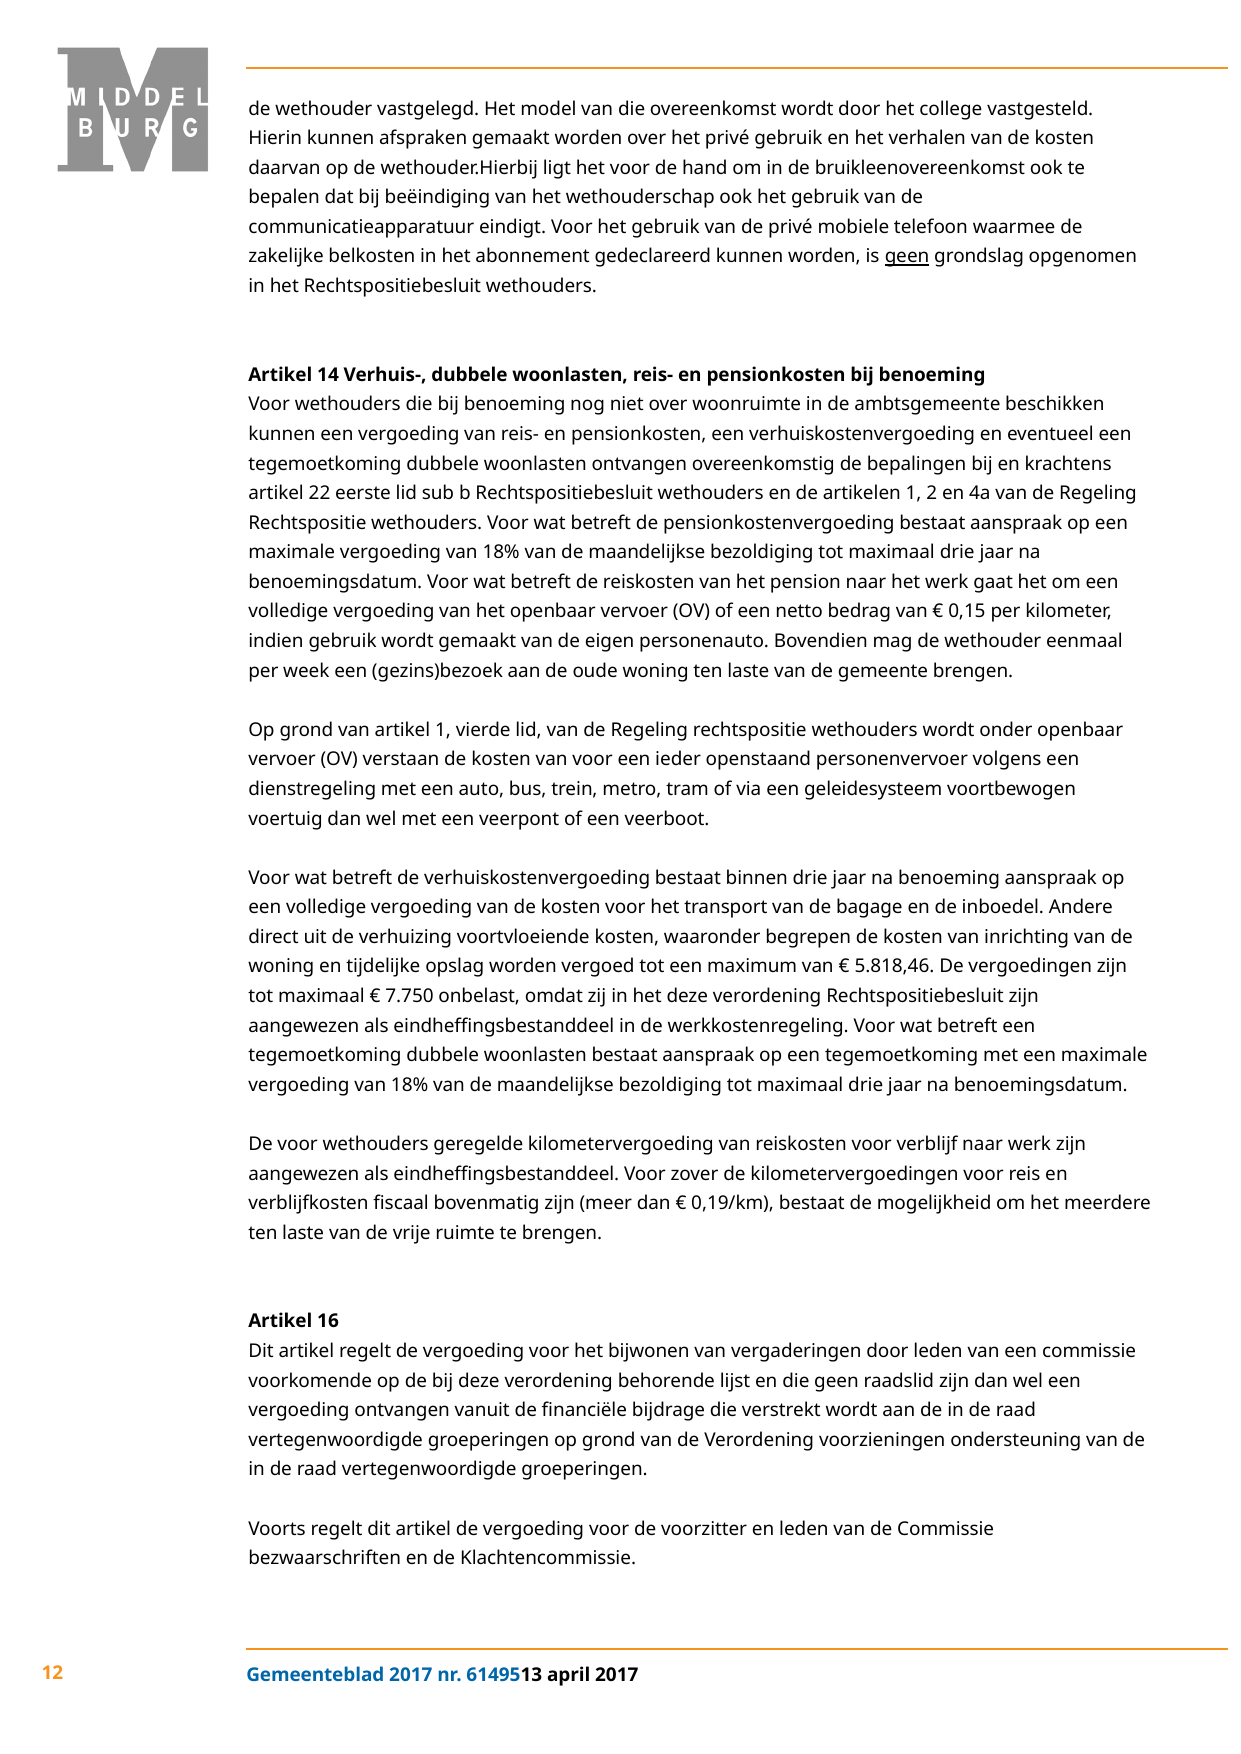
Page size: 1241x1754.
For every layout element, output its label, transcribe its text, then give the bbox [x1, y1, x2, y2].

text Op grond van artikel 1, vierde lid, van de Regeling rechtspositie wethouders wordt onder openbaar vervoer (OV) verstaan de kosten van voor een ieder openstaand personenvervoer volgens een dienstregeling met een auto, bus, trein, metro, tram of via een geleidesysteem voortbewogen voertuig dan wel met een veerpont of een veerboot. [248, 716, 1152, 831]
text Voor wat betreft de verhuiskostenvergoeding bestaat binnen drie jaar na benoeming aanspraak op een volledige vergoeding van de kosten voor het transport van de bagage en de inboedel. Andere direct uit de verhuizing voortvloeiende kosten, waaronder begrepen de kosten van inrichting van de woning en tijdelijke opslag worden vergoed tot een maximum van € 5.818,46. De vergoedingen zijn tot maximaal € 7.750 onbelast, omdat zij in het deze verordening Rechtspositiebesluit zijn aangewezen als eindheffingsbestanddeel in de werkkostenregeling. Voor wat betreft een tegemoetkoming dubbele woonlasten bestaat aanspraak op een tegemoetkoming met een maximale vergoeding van 18% van de maandelijkse bezoldiging tot maximaal drie jaar na benoemingsdatum. [248, 864, 1152, 1097]
picture [41, 47, 231, 172]
text Voorts regelt dit artikel de vergoeding voor de voorzitter en leden van de Commissie bezwaarschriften en de Klachtencommissie. [248, 1515, 1152, 1570]
text de wethouder vastgelegd. Het model van die overeenkomst wordt door het college vastgesteld. Hierin kunnen afspraken gemaakt worden over het privé gebruik en het verhalen van de kosten daarvan op de wethouder.Hierbij ligt het voor de hand om in de bruikleenovereenkomst ook te bepalen dat bij beëindiging van het wethouderschap ook het gebruik van de communicatieapparatuur eindigt. Voor het gebruik van de privé mobiele telefoon waarmee de zakelijke belkosten in het abonnement gedeclareerd kunnen worden, is geen grondslag opgenomen in het Rechtspositiebesluit wethouders. [248, 95, 1152, 298]
text Dit artikel regelt de vergoeding voor het bijwonen van vergaderingen door leden van een commissie voorkomende op de bij deze verordening behorende lijst en die geen raadslid zijn dan wel een vergoeding ontvangen vanuit de financiële bijdrage die verstrekt wordt aan de in de raad vertegenwoordigde groeperingen op grond van de Verordening voorzieningen ondersteuning van de in de raad vertegenwoordigde groeperingen. [248, 1337, 1152, 1481]
text Voor wethouders die bij benoeming nog niet over woonruimte in de ambtsgemeente beschikken kunnen een vergoeding van reis- en pensionkosten, een verhuiskostenvergoeding en eventueel een tegemoetkoming dubbele woonlasten ontvangen overeenkomstig de bepalingen bij en krachtens artikel 22 eerste lid sub b Rechtspositiebesluit wethouders en de artikelen 1, 2 en 4a van de Regeling Rechtspositie wethouders. Voor wat betreft de pensionkostenvergoeding bestaat aanspraak op een maximale vergoeding van 18% van de maandelijkse bezoldiging tot maximaal drie jaar na benoemingsdatum. Voor wat betreft de reiskosten van het pension naar het werk gaat het om een volledige vergoeding van het openbaar vervoer (OV) of een netto bedrag van € 0,15 per kilometer, indien gebruik wordt gemaakt van de eigen personenauto. Bovendien mag de wethouder eenmaal per week een (gezins)bezoek aan de oude woning ten laste van de gemeente brengen. [248, 391, 1152, 683]
text Artikel 16 [248, 1308, 1152, 1333]
text Artikel 14 Verhuis-, dubbele woonlasten, reis- en pensionkosten bij benoeming [248, 361, 1152, 387]
text De voor wethouders geregelde kilometervergoeding van reiskosten voor verblijf naar werk zijn aangewezen als eindheffingsbestanddeel. Voor zover de kilometervergoedingen voor reis en verblijfkosten fiscaal bovenmatig zijn (meer dan € 0,19/km), bestaat de mogelijkheid om het meerdere ten laste van de vrije ruimte te brengen. [248, 1130, 1152, 1245]
